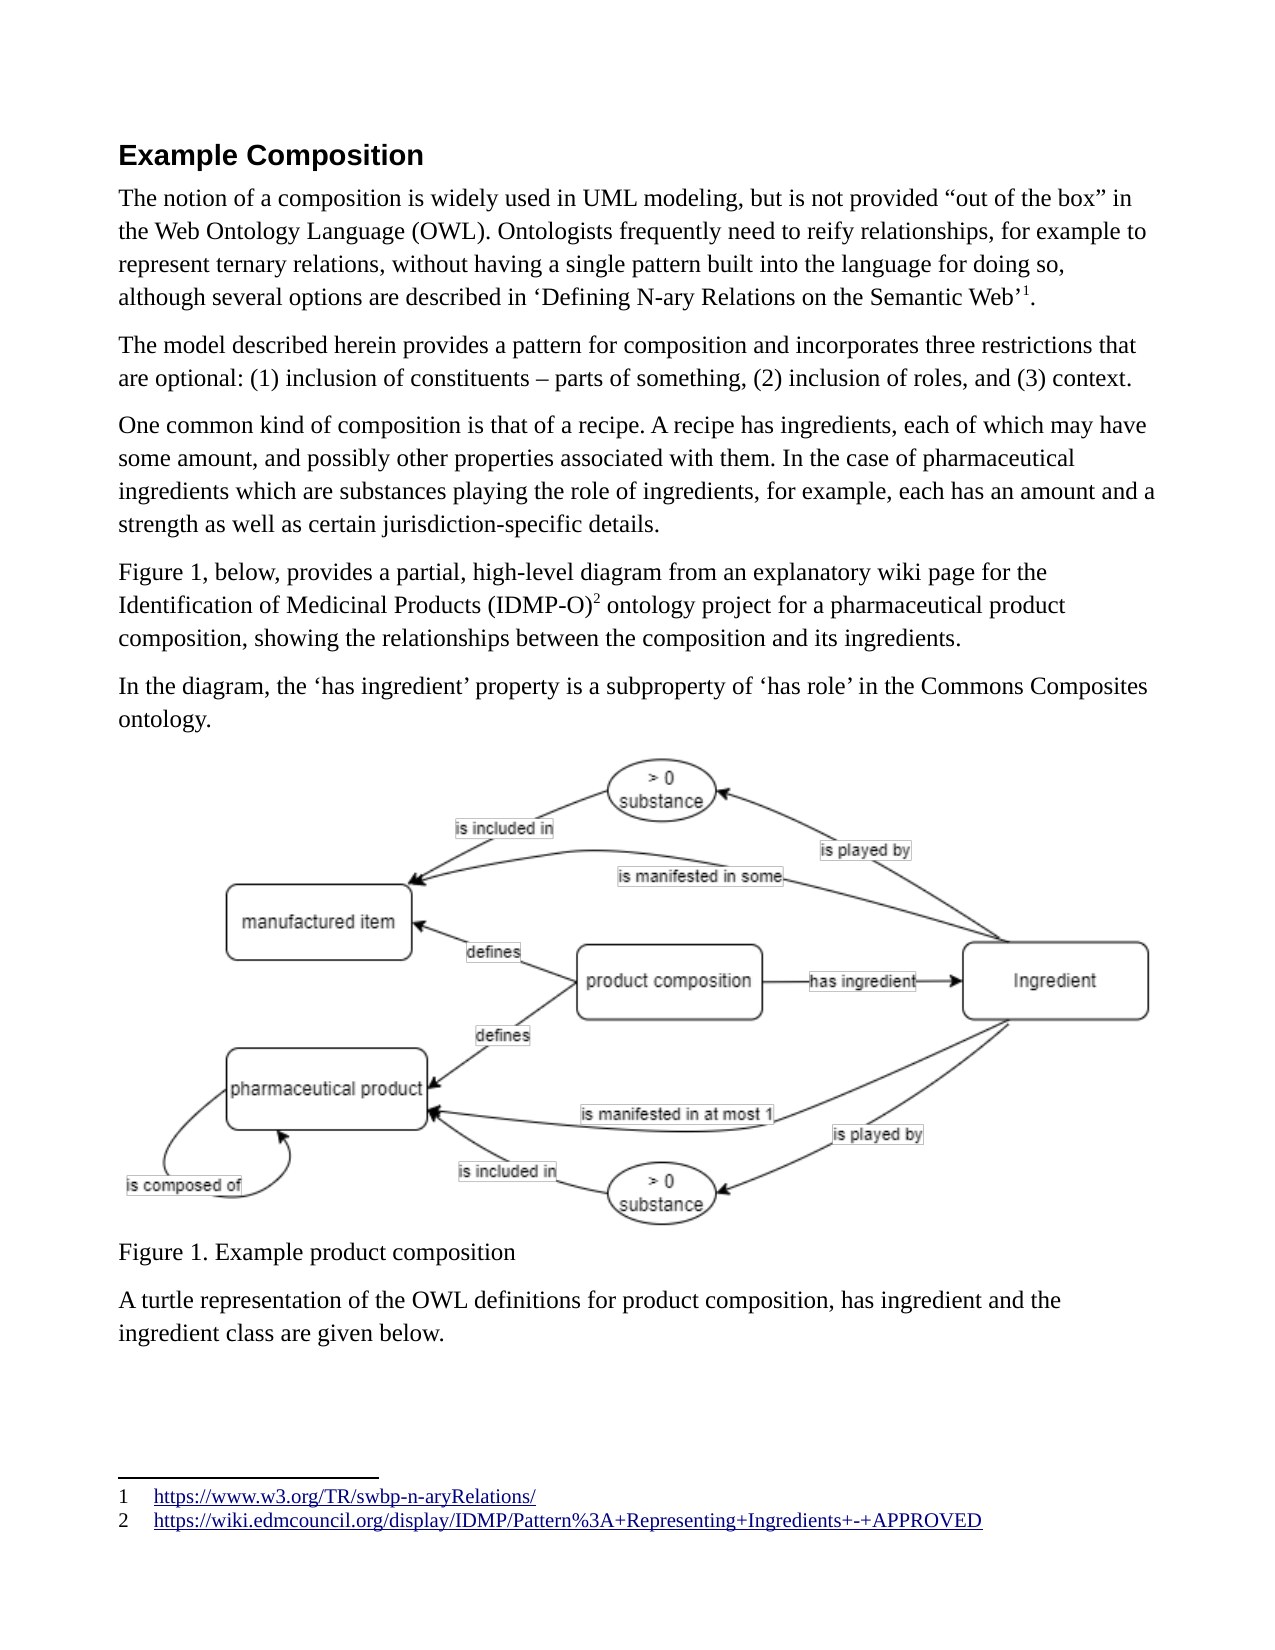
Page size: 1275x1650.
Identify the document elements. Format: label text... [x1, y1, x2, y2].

text The model described herein provides a pattern for composition and incorporates three restrictions that are optional: (1) inclusion of constituents – parts of something, (2) inclusion of roles, and (3) context. [118, 330, 1157, 392]
text In the diagram, the ‘has ingredient’ property is a subproperty of ‘has role’ in the Commons Composites ontology. [118, 671, 1157, 732]
subtitle Example Composition [118, 138, 1157, 171]
text A turtle representation of the OWL definitions for product composition, has ingredient and the ingredient class are given below. [118, 1285, 1157, 1346]
text Figure 1, below, provides a partial, high-level diagram from an explanatory wiki page for the Identification of Medicinal Products (IDMP-O) ontology project for a pharmaceutical product composition, showing the relationships between the composition and its ingredients. [118, 557, 1157, 652]
text https://www.w3.org/TR/swbp-n-aryRelations/ [118, 1484, 1157, 1508]
text The notion of a composition is widely used in UML modeling, but is not provided “out of the box” in the Web Ontology Language (OWL). Ontologists frequently need to reify relationships, for example to represent ternary relations, without having a single pattern built into the language for doing so, although several options are described in ‘Defining N-ary Relations on the Semantic Web’. [118, 183, 1157, 311]
picture [118, 751, 1157, 1233]
text One common kind of composition is that of a recipe. A recipe has ingredients, each of which may have some amount, and possibly other properties associated with them. In the case of pharmaceutical ingredients which are substances playing the role of ingredients, for example, each has an amount and a strength as well as certain jurisdiction-specific details. [118, 410, 1157, 538]
text Figure 1. Example product composition [118, 1233, 1157, 1266]
text https://wiki.edmcouncil.org/display/IDMP/Pattern%3A+Representing+Ingredients+-+APPROVED [118, 1508, 1157, 1532]
